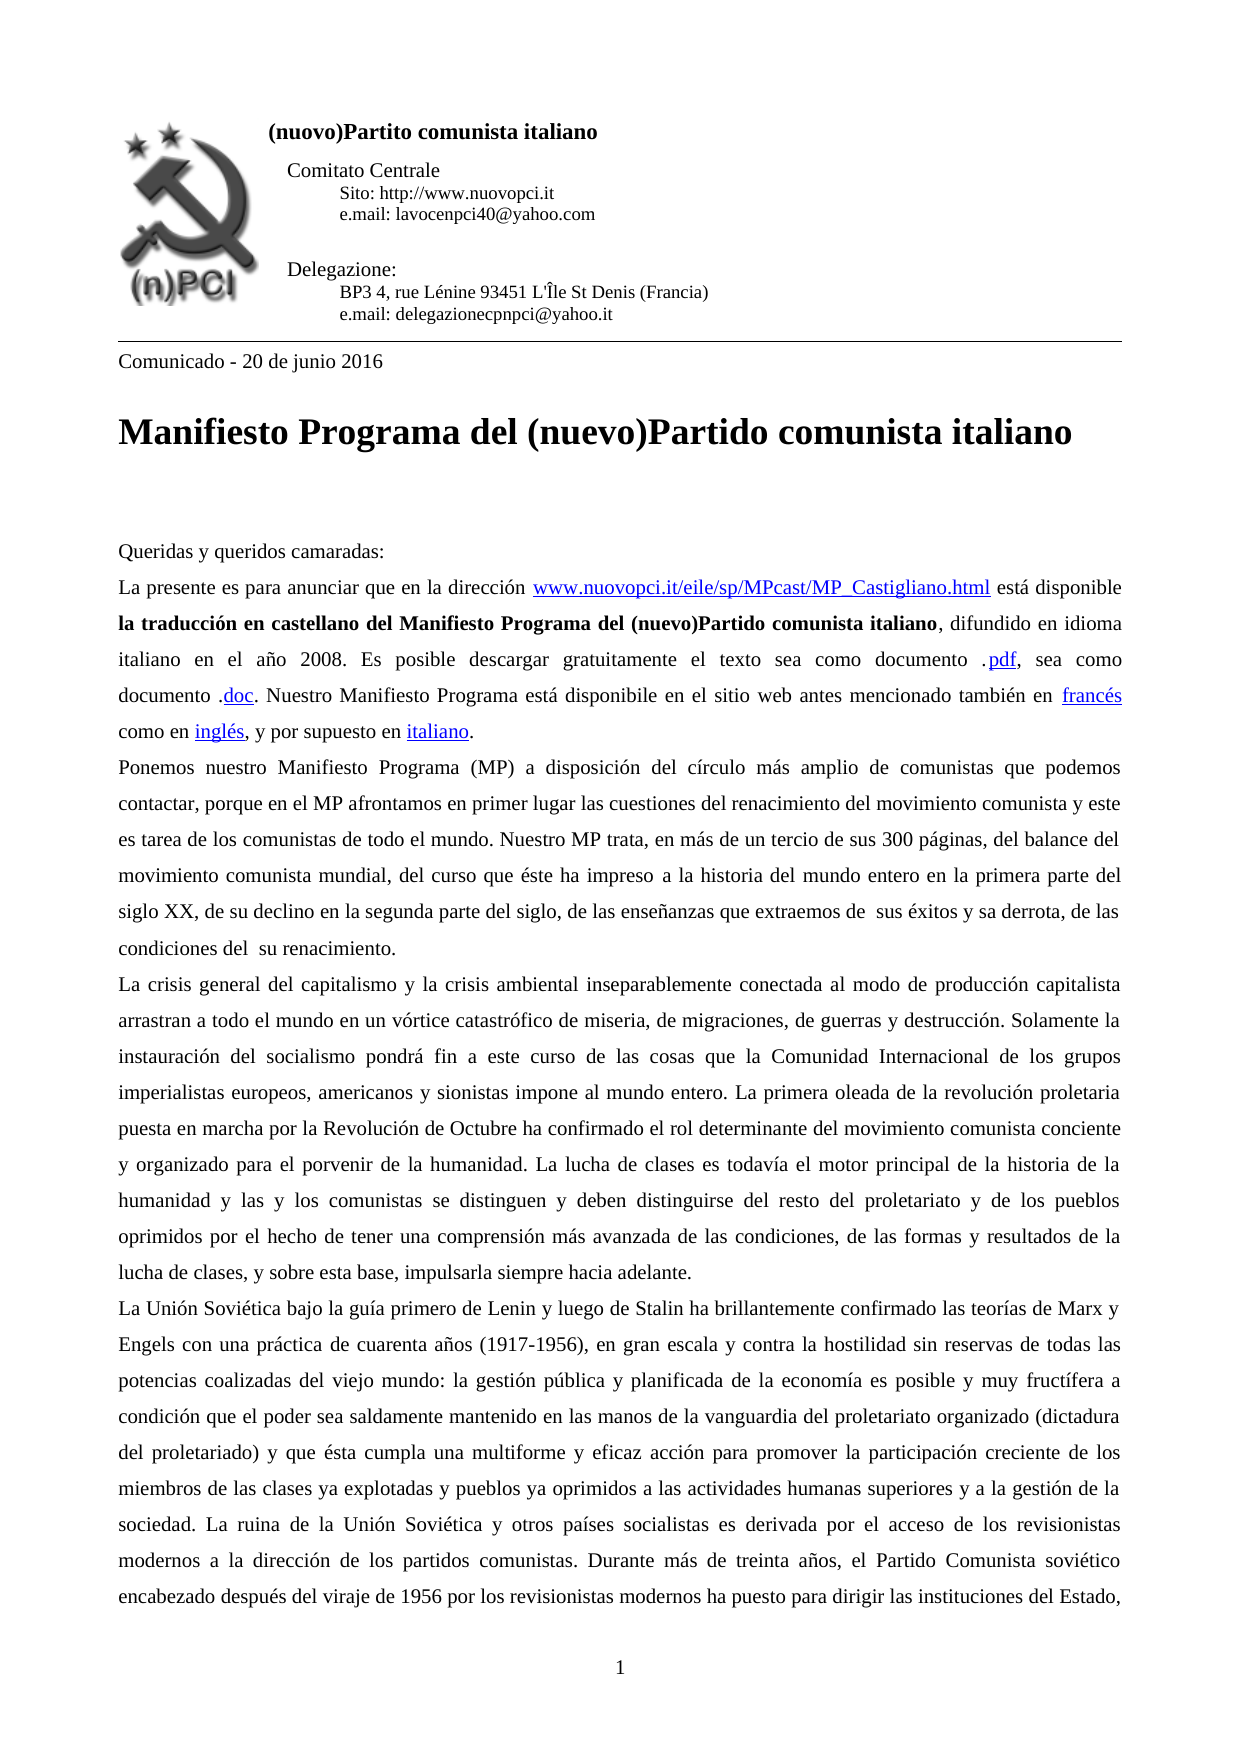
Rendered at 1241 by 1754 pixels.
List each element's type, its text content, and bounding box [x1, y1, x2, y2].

text Manifiesto Programa del (nuevo)Partido comunista italiano [118, 409, 1122, 453]
text Queridas y queridos camaradas: [118, 539, 1122, 563]
text Comunicado - 20 de junio 2016 [118, 349, 1122, 373]
text BP3 4, rue Lénine 93451 L'Île St Denis (Francia) [339, 281, 1122, 303]
text La presente es para anunciar que en la dirección www.nuovopci.it/eile/sp/MPcast/MP_Castigliano.html está disponible la traducción en castellano del Manifiesto Programa del (nuevo)Partido comunista italiano, difundido en idioma italiano en el año 2008. Es posible descargar gratuitamente el texto sea como documento .pdf, sea como documento .doc. Nuestro Manifiesto Programa está disponibile en el sitio web antes mencionado también en francés como en inglés, y por supuesto en italiano. [118, 575, 1122, 743]
text e.mail: lavocenpci40@yahoo.com [339, 203, 1122, 225]
picture [118, 118, 259, 306]
text e.mail: delegazionecpnpci@yahoo.it [339, 303, 1122, 324]
text La crisis general del capitalismo y la crisis ambiental inseparablemente conectada al modo de producción capitalista arrastran a todo el mundo en un vórtice catastrófico de miseria, de migraciones, de guerras y destrucción. Solamente la instauración del socialismo pondrá fin a este curso de las cosas que la Comunidad Internacional de los grupos imperialistas europeos, americanos y sionistas impone al mundo entero. La primera oleada de la revolución proletaria puesta en marcha por la Revolución de Octubre ha confirmado el rol determinante del movimiento comunista conciente y organizado para el porvenir de la humanidad. La lucha de clases es todavía el motor principal de la historia de la humanidad y las y los comunistas se distinguen y deben distinguirse del resto del proletariato y de los pueblos oprimidos por el hecho de tener una comprensión más avanzada de las condiciones, de las formas y resultados de la lucha de clases, y sobre esta base, impulsarla siempre hacia adelante. [118, 971, 1122, 1284]
text Delegazione: [287, 257, 1122, 281]
text (nuovo)Partito comunista italiano [268, 118, 1122, 144]
text La Unión Soviética bajo la guía primero de Lenin y luego de Stalin ha brillantemente confirmado las teorías de Marx y Engels con una práctica de cuarenta años (1917-1956), en gran escala y contra la hostilidad sin reservas de todas las potencias coalizadas del viejo mundo: la gestión pública y planificada de la economía es posible y muy fructífera a condición que el poder sea saldamente mantenido en las manos de la vanguardia del proletariato organizado (dictadura del proletariado) y que ésta cumpla una multiforme y eficaz acción para promover la participación creciente de los miembros de las clases ya explotadas y pueblos ya oprimidos a las actividades humanas superiores y a la gestión de la sociedad. La ruina de la Unión Soviética y otros países socialistas es derivada por el acceso de los revisionistas modernos a la dirección de los partidos comunistas. Durante más de treinta años, el Partido Comunista soviético encabezado después del viraje de 1956 por los revisionistas modernos ha puesto para dirigir las instituciones del Estado, [118, 1296, 1122, 1608]
text Sito: http://www.nuovopci.it [339, 182, 1122, 203]
text Comitato Centrale [287, 158, 1122, 182]
text Ponemos nuestro Manifiesto Programa (MP) a disposición del círculo más amplio de comunistas que podemos contactar, porque en el MP afrontamos en primer lugar las cuestiones del renacimiento del movimiento comunista y este es tarea de los comunistas de todo el mundo. Nuestro MP trata, en más de un tercio de sus 300 páginas, del balance del movimiento comunista mundial, del curso que éste ha impreso a la historia del mundo entero en la primera parte del siglo XX, de su declino en la segunda parte del siglo, de las enseñanzas que extraemos de sus éxitos y sa derrota, de las condiciones del su renacimiento. [118, 755, 1122, 959]
